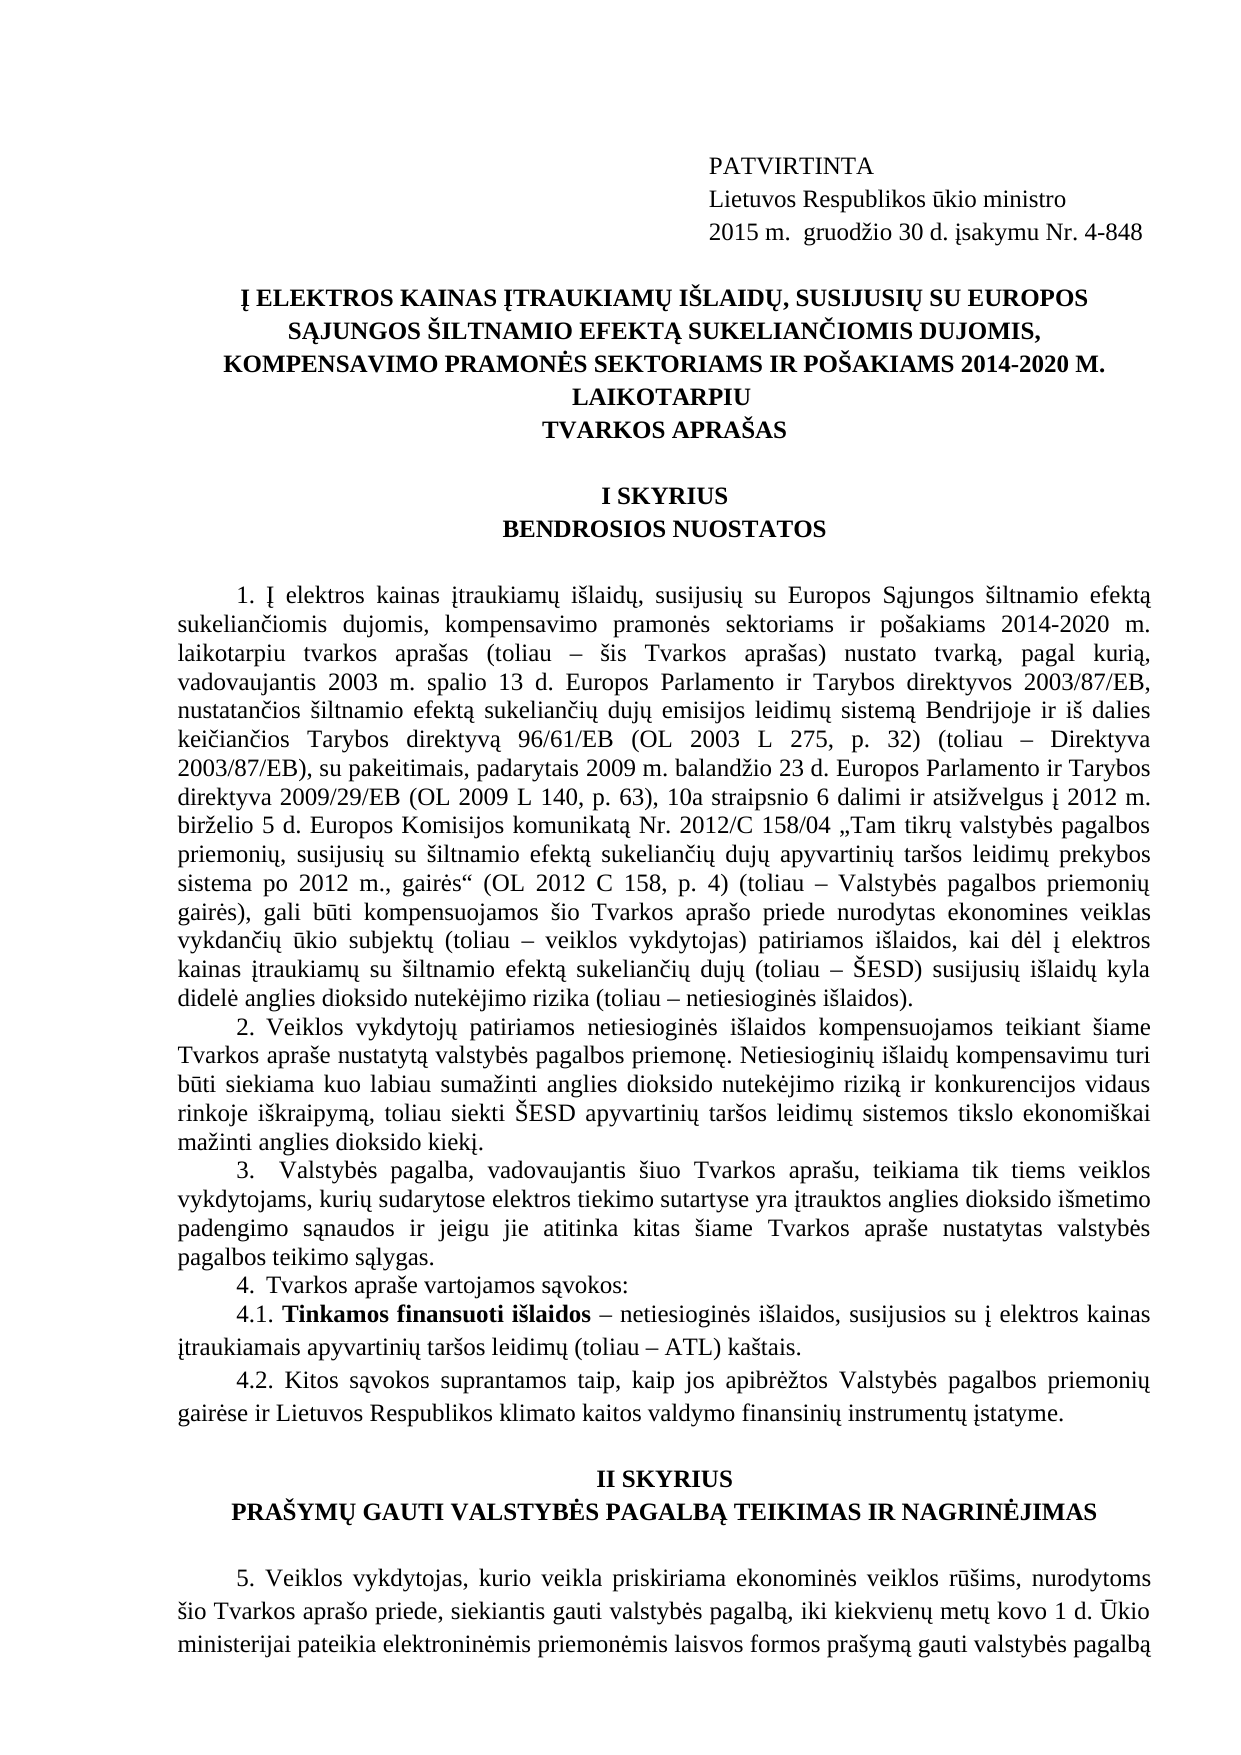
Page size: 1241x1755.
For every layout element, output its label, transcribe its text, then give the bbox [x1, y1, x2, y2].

text BENDROSIOS NUOSTATOS [177, 514, 1152, 543]
text 1. Į elektros kainas įtraukiamų išlaidų, susijusių su Europos Sąjungos šiltnamio efektą sukeliančiomis dujomis, kompensavimo pramonės sektoriams ir pošakiams 2014-2020 m. laikotarpiu tvarkos aprašas (toliau – šis Tvarkos aprašas) nustato tvarką, pagal kurią, vadovaujantis 2003 m. spalio 13 d. Europos Parlamento ir Tarybos direktyvos 2003/87/EB, nustatančios šiltnamio efektą sukeliančių dujų emisijos leidimų sistemą Bendrijoje ir iš dalies keičiančios Tarybos direktyvą 96/61/EB (OL 2003 L 275, p. 32) (toliau – Direktyva 2003/87/EB), su pakeitimais, padarytais 2009 m. balandžio 23 d. Europos Parlamento ir Tarybos direktyva 2009/29/EB (OL 2009 L 140, p. 63), 10a straipsnio 6 dalimi ir atsižvelgus į 2012 m. birželio 5 d. Europos Komisijos komunikatą Nr. 2012/C 158/04 „Tam tikrų valstybės pagalbos priemonių, susijusių su šiltnamio efektą sukeliančių dujų apyvartinių taršos leidimų prekybos sistema po 2012 m., gairės“ (OL 2012 C 158, p. 4) (toliau – Valstybės pagalbos priemonių gairės), gali būti kompensuojamos šio Tvarkos aprašo priede nurodytas ekonomines veiklas vykdančių ūkio subjektų (toliau – veiklos vykdytojas) patiriamos išlaidos, kai dėl į elektros kainas įtraukiamų su šiltnamio efektą sukeliančių dujų (toliau – ŠESD) susijusių išlaidų kyla didelė anglies dioksido nutekėjimo rizika (toliau – netiesioginės išlaidos). [177, 580, 1152, 1012]
text 3. Valstybės pagalba, vadovaujantis šiuo Tvarkos aprašu, teikiama tik tiems veiklos vykdytojams, kurių sudarytose elektros tiekimo sutartyse yra įtrauktos anglies dioksido išmetimo padengimo sąnaudos ir jeigu jie atitinka kitas šiame Tvarkos apraše nustatytas valstybės pagalbos teikimo sąlygas. [177, 1155, 1152, 1270]
text Lietuvos Respublikos ūkio ministro [709, 184, 1152, 213]
text TVARKOS APRAŠAS [177, 415, 1152, 444]
text 4.1. Tinkamos finansuoti išlaidos – netiesioginės išlaidos, susijusios su į elektros kainas įtraukiamais apyvartinių taršos leidimų (toliau – ATL) kaštais. [177, 1299, 1152, 1361]
text I SKYRIUS [177, 481, 1152, 510]
text 2015 m. gruodžio 30 d. įsakymu Nr. 4-848 [709, 217, 1152, 246]
text 5. Veiklos vykdytojas, kurio veikla priskiriama ekonominės veiklos rūšims, nurodytoms šio Tvarkos aprašo priede, siekiantis gauti valstybės pagalbą, iki kiekvienų metų kovo 1 d. Ūkio ministerijai pateikia elektroninėmis priemonėmis laisvos formos prašymą gauti valstybės pagalbą [177, 1563, 1152, 1658]
text PRAŠYMŲ GAUTI VALSTYBĖS PAGALBĄ TEIKIMAS IR NAGRINĖJIMAS [177, 1497, 1152, 1526]
text 4. Tvarkos apraše vartojamos sąvokos: [177, 1270, 1152, 1299]
text 4.2. Kitos sąvokos suprantamos taip, kaip jos apibrėžtos Valstybės pagalbos priemonių gairėse ir Lietuvos Respublikos klimato kaitos valdymo finansinių instrumentų įstatyme. [177, 1365, 1152, 1427]
text 2. Veiklos vykdytojų patiriamos netiesioginės išlaidos kompensuojamos teikiant šiame Tvarkos apraše nustatytą valstybės pagalbos priemonę. Netiesioginių išlaidų kompensavimu turi būti siekiama kuo labiau sumažinti anglies dioksido nutekėjimo riziką ir konkurencijos vidaus rinkoje iškraipymą, toliau siekti ŠESD apyvartinių taršos leidimų sistemos tikslo ekonomiškai mažinti anglies dioksido kiekį. [177, 1012, 1152, 1155]
text Į ELEKTROS KAINAS ĮTRAUKIAMŲ IŠLAIDŲ, SUSIJUSIŲ SU EUROPOS SĄJUNGOS ŠILTNAMIO EFEKTĄ SUKELIANČIOMIS DUJOMIS, KOMPENSAVIMO PRAMONĖS SEKTORIAMS IR POŠAKIAMS 2014-2020 M. LAIKOTARPIU [177, 283, 1152, 411]
text PATVIRTINTA [709, 151, 1152, 180]
text II SKYRIUS [177, 1464, 1152, 1493]
